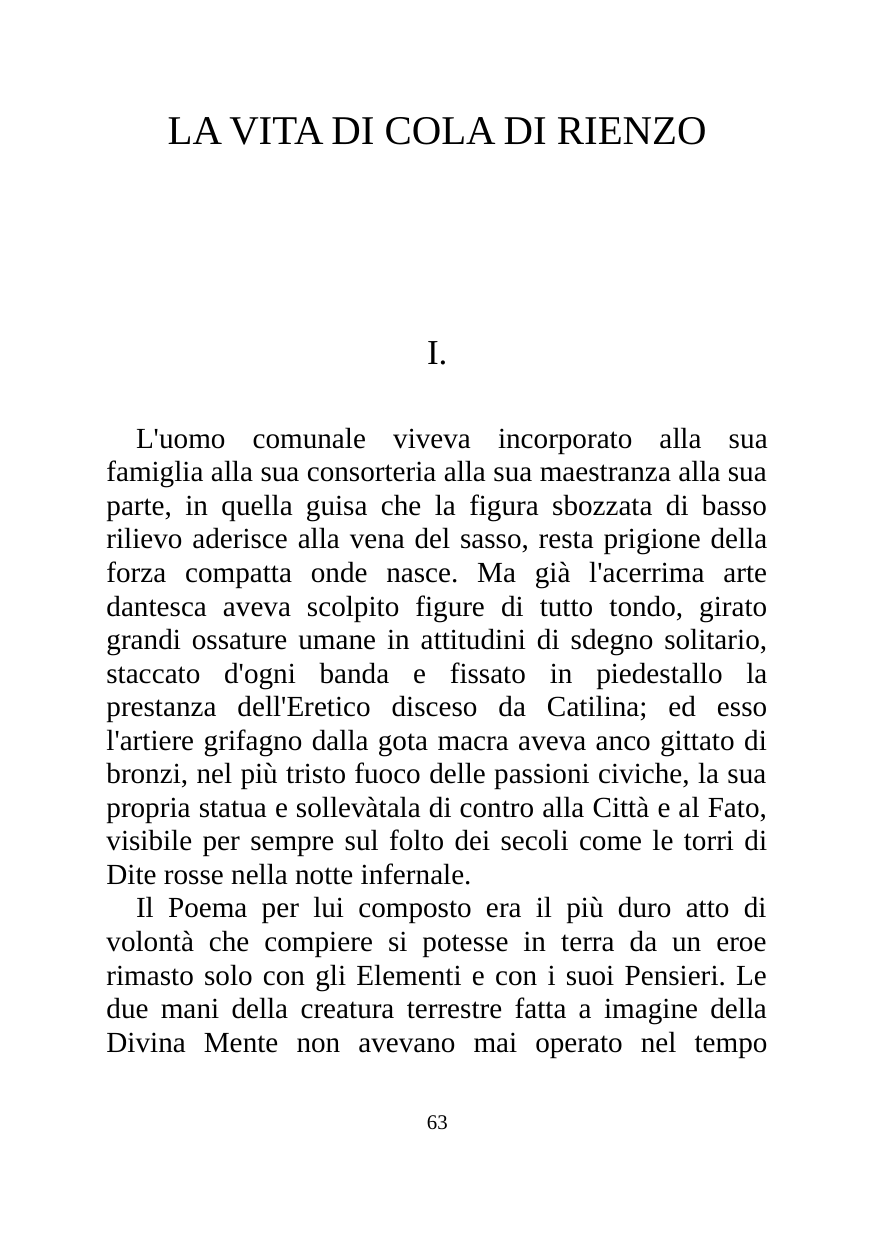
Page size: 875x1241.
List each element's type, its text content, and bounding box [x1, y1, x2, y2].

text L'uomo comunale viveva incorporato alla sua famiglia alla sua consorteria alla sua maestranza alla sua parte, in quella guisa che la figura sbozzata di basso rilievo aderisce alla vena del sasso, resta prigione della forza compatta onde nasce. Ma già l'acerrima arte dantesca aveva scolpito figure di tutto tondo, girato grandi ossature umane in attitudini di sdegno solitario, staccato d'ogni banda e fissato in piedestallo la prestanza dell'Eretico disceso da Catilina; ed esso l'artiere grifagno dalla gota macra aveva anco gittato di bronzi, nel più tristo fuoco delle passioni civiche, la sua propria statua e sollevàtala di contro alla Città e al Fato, visibile per sempre sul folto dei secoli come le torri di Dite rosse nella notte infernale. [106, 421, 768, 891]
text Il Poema per lui composto era il più duro atto di volontà che compiere si potesse in terra da un eroe rimasto solo con gli Elementi e con i suoi Pensieri. Le due mani della creatura terrestre fatta a imagine della Divina Mente non avevano mai operato nel tempo [106, 891, 768, 1058]
subtitle I. [106, 332, 768, 372]
subtitle LA VITA DI COLA DI RIENZO [106, 106, 768, 153]
